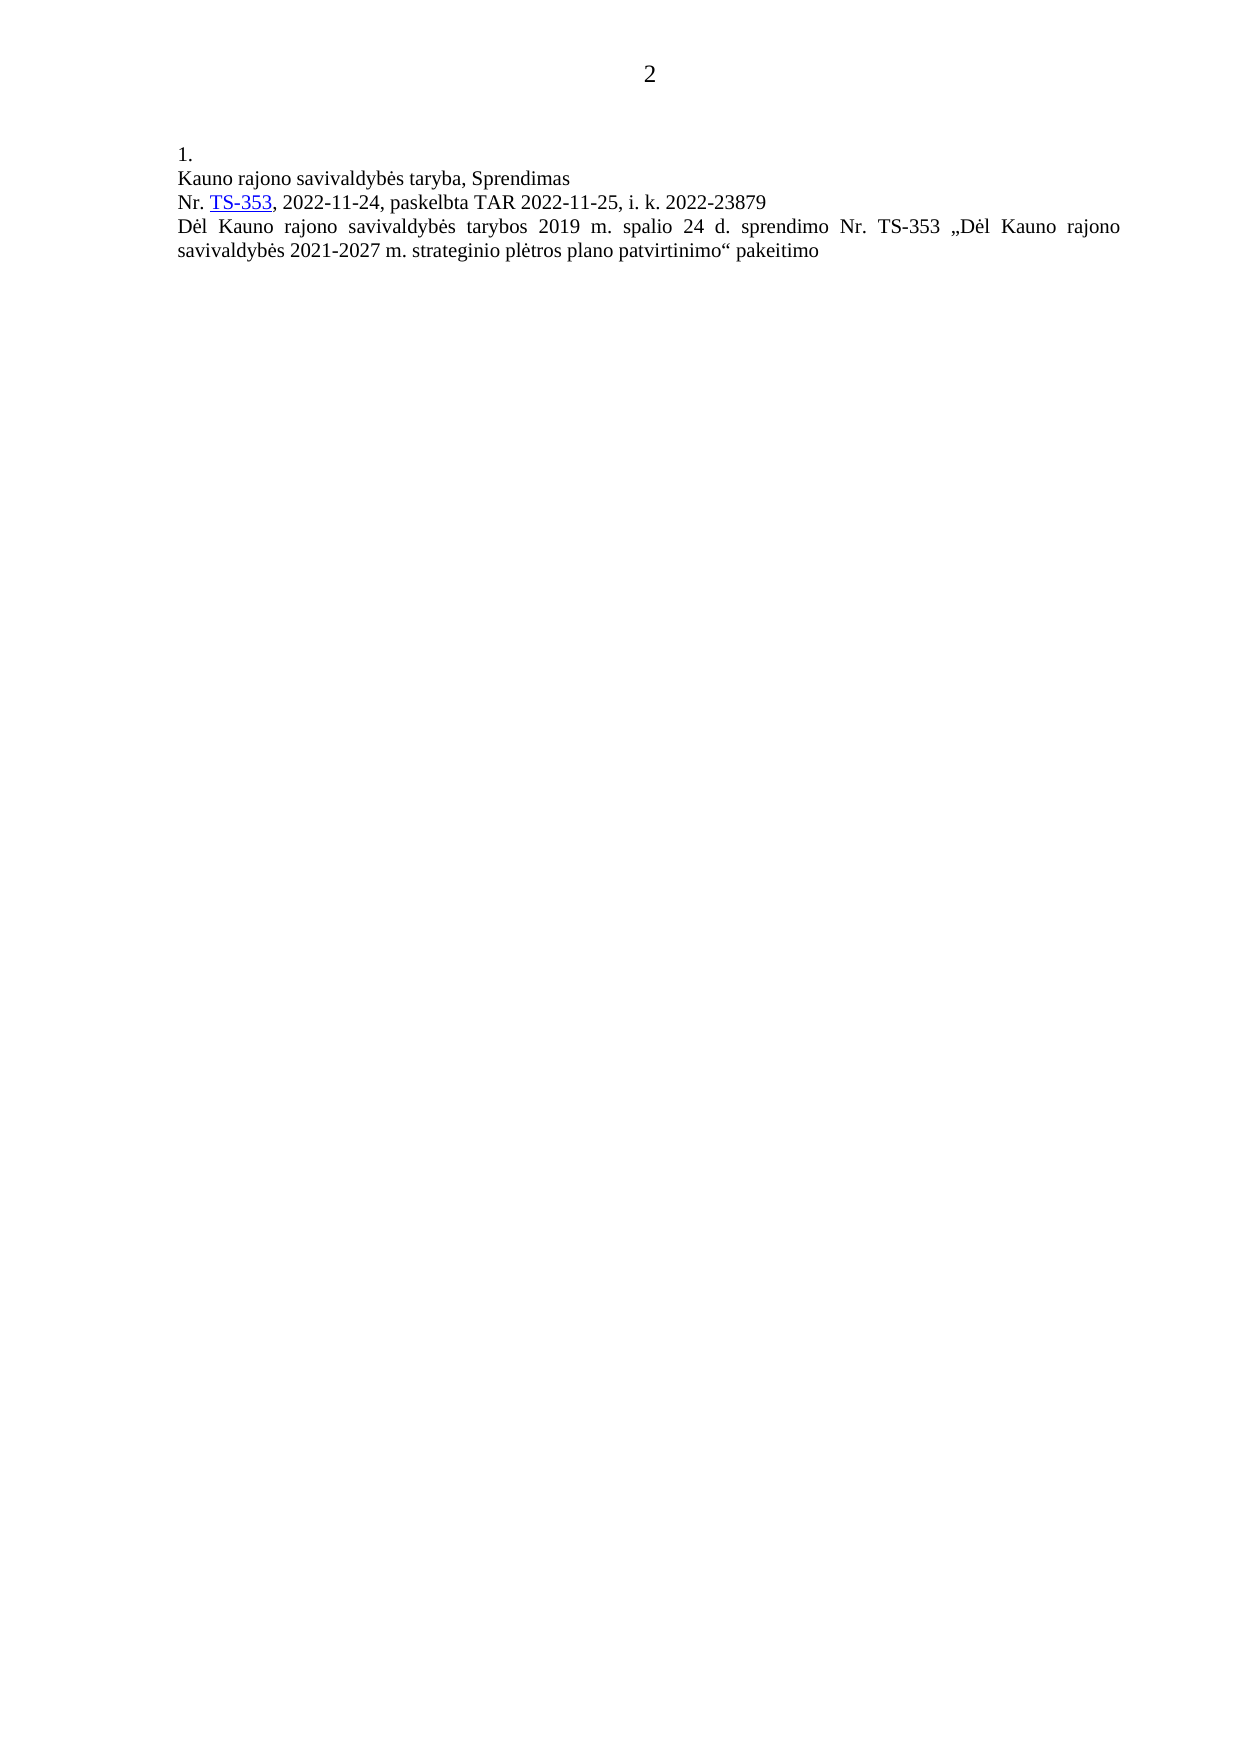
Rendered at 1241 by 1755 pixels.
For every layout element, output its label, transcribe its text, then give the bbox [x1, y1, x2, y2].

text 1. [177, 142, 1122, 166]
text Kauno rajono savivaldybės taryba, Sprendimas [177, 166, 1122, 190]
text Nr. TS-353, 2022-11-24, paskelbta TAR 2022-11-25, i. k. 2022-23879 [177, 190, 1122, 214]
text Dėl Kauno rajono savivaldybės tarybos 2019 m. spalio 24 d. sprendimo Nr. TS-353 „Dėl Kauno rajono savivaldybės 2021-2027 m. strateginio plėtros plano patvirtinimo“ pakeitimo [177, 214, 1122, 262]
